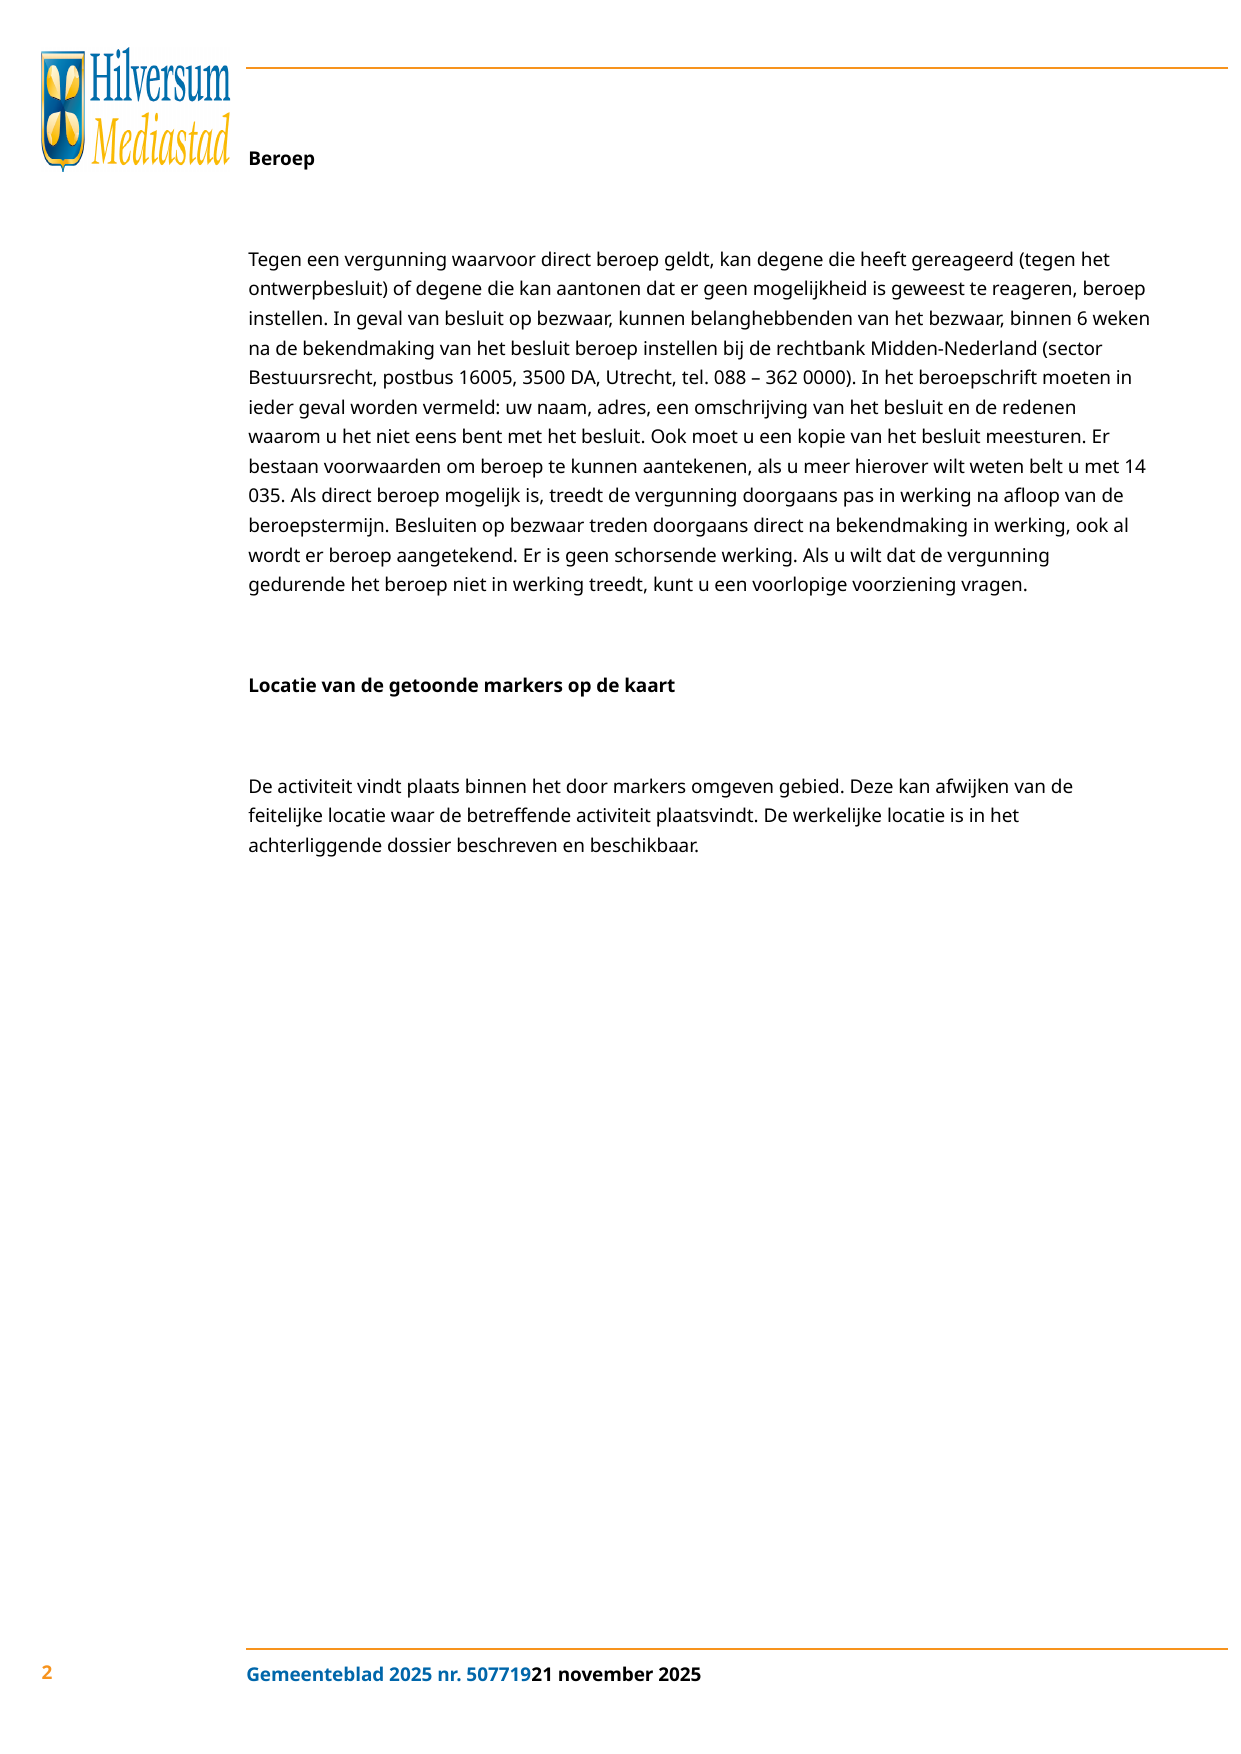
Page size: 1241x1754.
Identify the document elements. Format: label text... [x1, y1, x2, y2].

picture [41, 47, 231, 172]
text Tegen een vergunning waarvoor direct beroep geldt, kan degene die heeft gereageerd (tegen het ontwerpbesluit) of degene die kan aantonen dat er geen mogelijkheid is geweest te reageren, beroep instellen. In geval van besluit op bezwaar, kunnen belanghebbenden van het bezwaar, binnen 6 weken na de bekendmaking van het besluit beroep instellen bij de rechtbank Midden-Nederland (sector Bestuursrecht, postbus 16005, 3500 DA, Utrecht, tel. 088 – 362 0000). In het beroepschrift moeten in ieder geval worden vermeld: uw naam, adres, een omschrijving van het besluit en de redenen waarom u het niet eens bent met het besluit. Ook moet u een kopie van het besluit meesturen. Er bestaan voorwaarden om beroep te kunnen aantekenen, als u meer hierover wilt weten belt u met 14 035. Als direct beroep mogelijk is, treedt de vergunning doorgaans pas in werking na afloop van de beroepstermijn. Besluiten op bezwaar treden doorgaans direct na bekendmaking in werking, ook al wordt er beroep aangetekend. Er is geen schorsende werking. Als u wilt dat de vergunning gedurende het beroep niet in werking treedt, kunt u een voorlopige voorziening vragen. [248, 246, 1152, 597]
text Beroep [248, 145, 1152, 171]
text De activiteit vindt plaats binnen het door markers omgeven gebied. Deze kan afwijken van de feitelijke locatie waar de betreffende activiteit plaatsvindt. De werkelijke locatie is in het achterliggende dossier beschreven en beschikbaar. [248, 773, 1152, 858]
text Locatie van de getoonde markers op de kaart [248, 672, 1152, 698]
